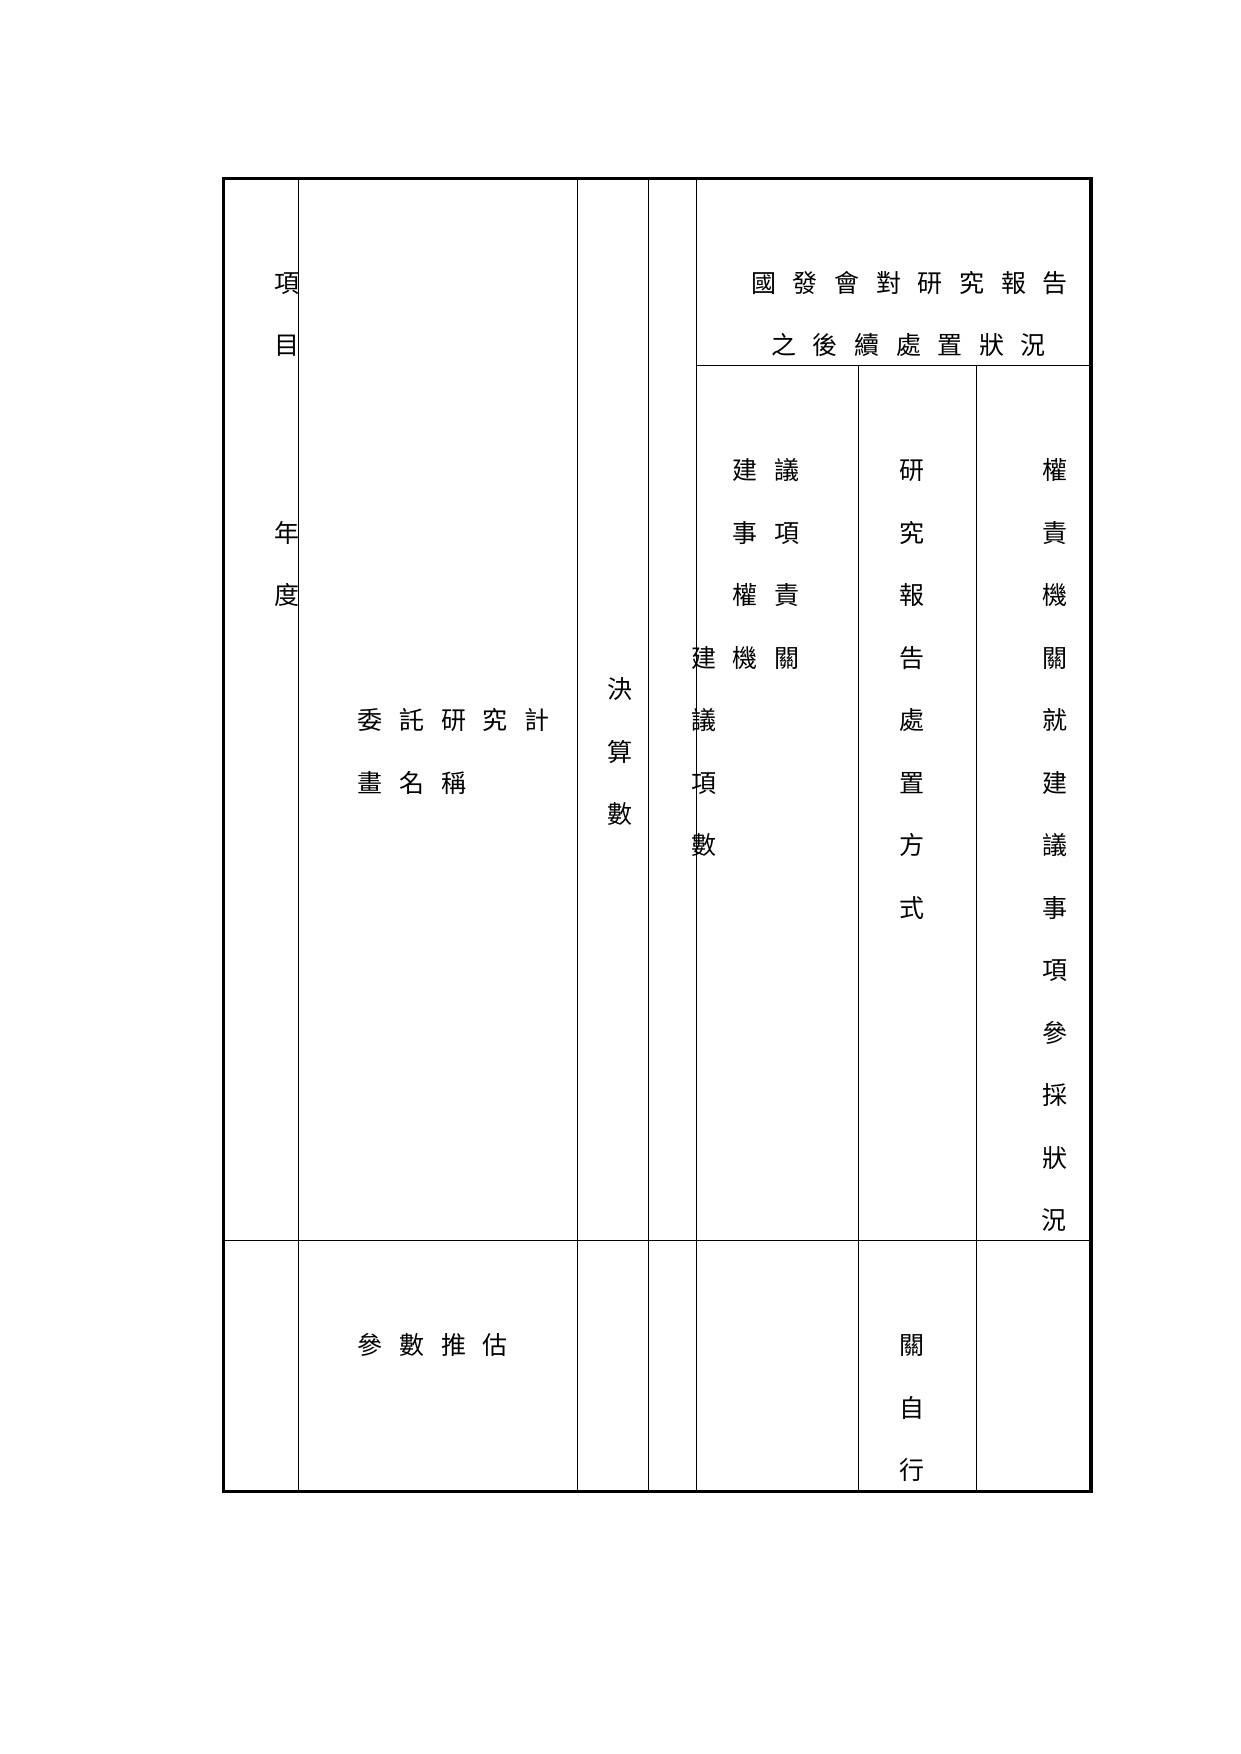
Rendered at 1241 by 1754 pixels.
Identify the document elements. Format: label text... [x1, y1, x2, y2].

table_cell [225, 1241, 298, 1490]
table_header 項目 年度 [225, 180, 298, 1240]
table_cell [697, 1241, 858, 1490]
table_cell [578, 1241, 648, 1490]
table_cell [977, 1241, 1089, 1490]
table_header 決算數 [578, 180, 648, 1240]
table_cell 權責機關就建議事項參採狀況 [977, 366, 1089, 1240]
table_header 建議項數 [649, 180, 696, 1240]
table_cell 關自行 [859, 1241, 976, 1490]
table_header 委託研究計畫名稱 [299, 180, 577, 1240]
table_cell [649, 1241, 696, 1490]
table_header 國發會對研究報告之後續處置狀況 [697, 180, 1089, 365]
table_cell 參數推估 [299, 1241, 577, 1490]
table_cell 研究報告處置方式 [859, 366, 976, 1240]
table_cell 建議事項權責機關 [697, 366, 858, 1240]
